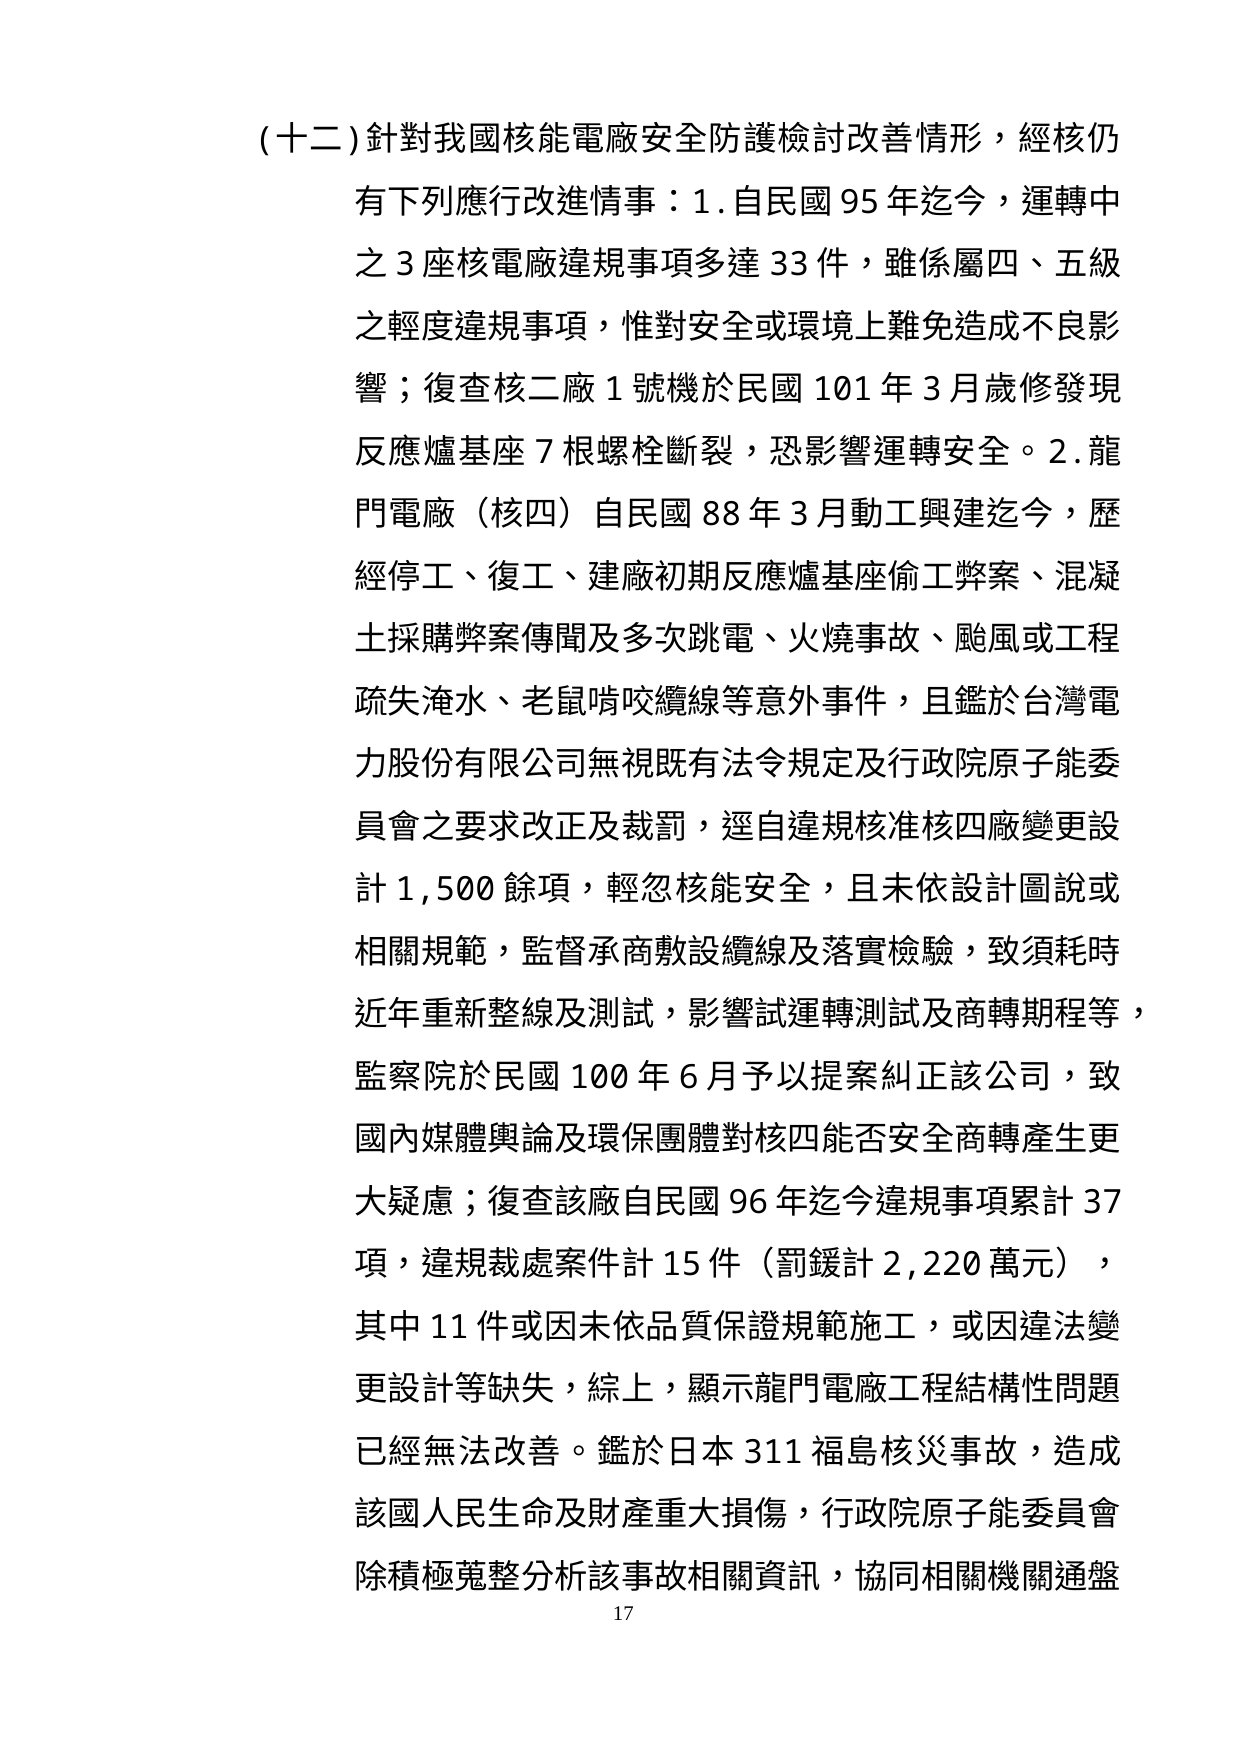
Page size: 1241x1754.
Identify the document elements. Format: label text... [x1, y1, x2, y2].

text (十二)針對我國核能電廠安全防護檢討改善情形，經核仍有下列應行改進情事：1.自民國95年迄今，運轉中之3座核電廠違規事項多達33件，雖係屬四、五級之輕度違規事項，惟對安全或環境上難免造成不良影響；復查核二廠1號機於民國101年3月歲修發現反應爐基座7根螺栓斷裂，恐影響運轉安全。2.龍門電廠（核四）自民國88年3月動工興建迄今，歷經停工、復工、建廠初期反應爐基座偷工弊案、混凝土採購弊案傳聞及多次跳電、火燒事故、颱風或工程疏失淹水、老鼠啃咬纜線等意外事件，且鑑於台灣電力股份有限公司無視既有法令規定及行政院原子能委員會之要求改正及裁罰，逕自違規核准核四廠變更設計1,500餘項，輕忽核能安全，且未依設計圖說或相關規範，監督承商敷設纜線及落實檢驗，致須耗時近年重新整線及測試，影響試運轉測試及商轉期程等，監察院於民國100年6月予以提案糾正該公司，致國內媒體輿論及環保團體對核四能否安全商轉產生更大疑慮；復查該廠自民國96年迄今違規事項累計37項，違規裁處案件計15件（罰鍰計2,220萬元），其中11件或因未依品質保證規範施工，或因違法變更設計等缺失，綜上，顯示龍門電廠工程結構性問題已經無法改善。鑑於日本311福島核災事故，造成該國人民生命及財產重大損傷，行政院原子能委員會除積極蒐整分析該事故相關資訊，協同相關機關通盤檢討我國核電廠之安全防護及災害防救機制外，更應督促台灣電力股份有限公司針對該等核電廠之存廢問題，積極進行檢討因應，早日達成非核家園之目標。 [254, 94, 1122, 1594]
